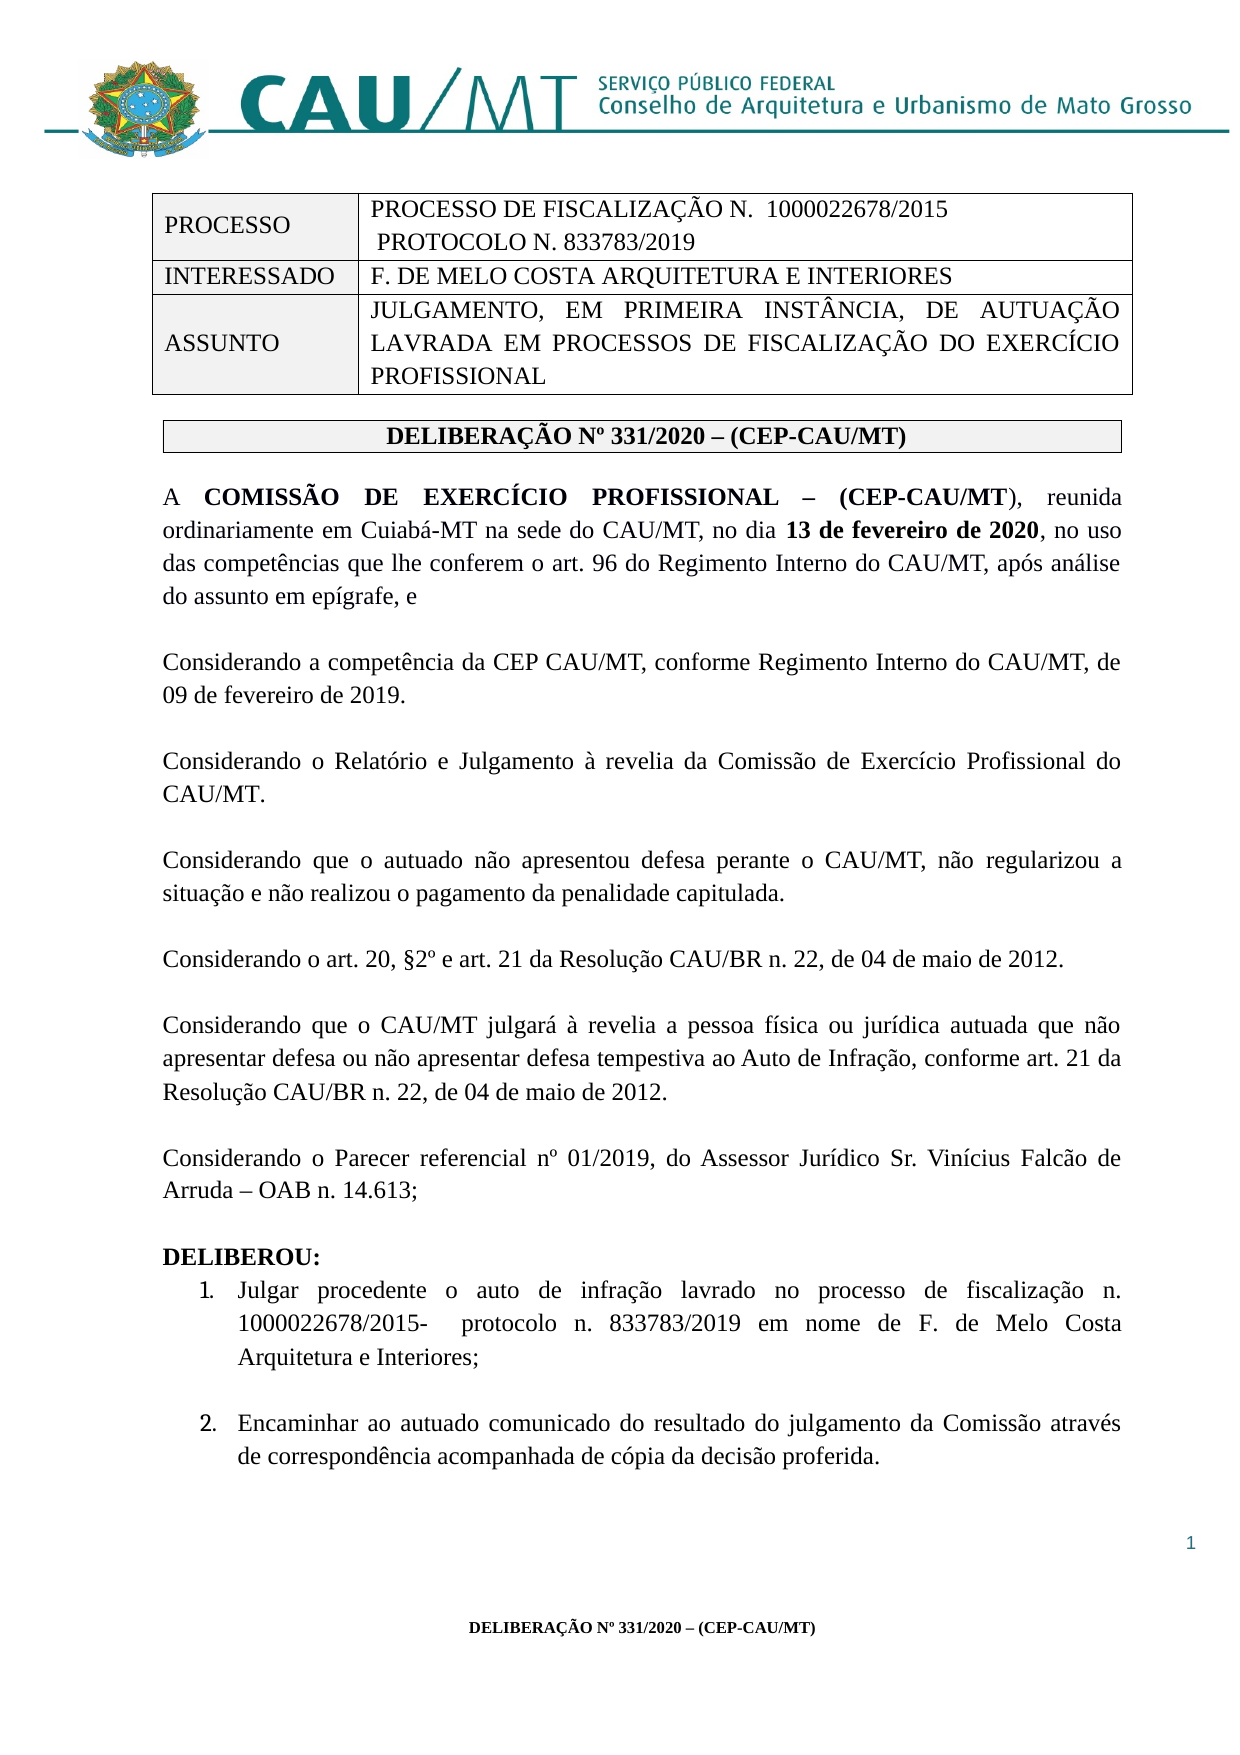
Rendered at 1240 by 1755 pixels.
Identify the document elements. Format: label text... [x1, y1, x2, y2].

text Considerando o Parecer referencial nº 01/2019, do Assessor Jurídico Sr. Vinícius Falcão de Arruda – OAB n. 14.613; [162, 1143, 1122, 1204]
list Encaminhar ao autuado comunicado do resultado do julgamento da Comissão através de correspondência acompanhada de cópia da decisão proferida. [200, 1408, 1122, 1470]
table_cell JULGAMENTO, EM PRIMEIRA INSTÂNCIA, DE AUTUAÇÃO LAVRADA EM PROCESSOS DE FISCALIZAÇÃO DO EXERCÍCIO PROFISSIONAL [359, 295, 1132, 394]
text DELIBERAÇÃO Nº 331/2020 – (CEP-CAU/MT) [164, 421, 1121, 452]
list Julgar procedente o auto de infração lavrado no processo de fiscalização n. 1000022678/2015- protocolo n. 833783/2019 em nome de F. de Melo Costa Arquitetura e Interiores; [200, 1275, 1122, 1370]
text Considerando o art. 20, §2º e art. 21 da Resolução CAU/BR n. 22, de 04 de maio de 2012. [162, 944, 1122, 973]
text Considerando que o autuado não apresentou defesa perante o CAU/MT, não regularizou a situação e não realizou o pagamento da penalidade capitulada. [162, 845, 1122, 907]
table_cell F. DE MELO COSTA ARQUITETURA E INTERIORES [359, 261, 1132, 294]
text DELIBEROU: [162, 1242, 1122, 1270]
table_cell ASSUNTO [153, 295, 358, 394]
table_header PROCESSO [153, 194, 358, 260]
table_cell INTERESSADO [153, 261, 358, 294]
text A COMISSÃO DE EXERCÍCIO PROFISSIONAL – (CEP-CAU/MT), reunida ordinariamente em Cuiabá-MT na sede do CAU/MT, no dia 13 de fevereiro de 2020, no uso das competências que lhe conferem o art. 96 do Regimento Interno do CAU/MT, após análise do assunto em epígrafe, e [162, 482, 1122, 610]
text Considerando a competência da CEP CAU/MT, conforme Regimento Interno do CAU/MT, de 09 de fevereiro de 2019. [162, 647, 1122, 709]
text Considerando o Relatório e Julgamento à revelia da Comissão de Exercício Profissional do CAU/MT. [162, 746, 1122, 808]
text Considerando que o CAU/MT julgará à revelia a pessoa física ou jurídica autuada que não apresentar defesa ou não apresentar defesa tempestiva ao Auto de Infração, conforme art. 21 da Resolução CAU/BR n. 22, de 04 de maio de 2012. [162, 1011, 1122, 1105]
table_header PROCESSO DE FISCALIZAÇÃO N. 1000022678/2015 PROTOCOLO N. 833783/2019 [359, 194, 1132, 260]
